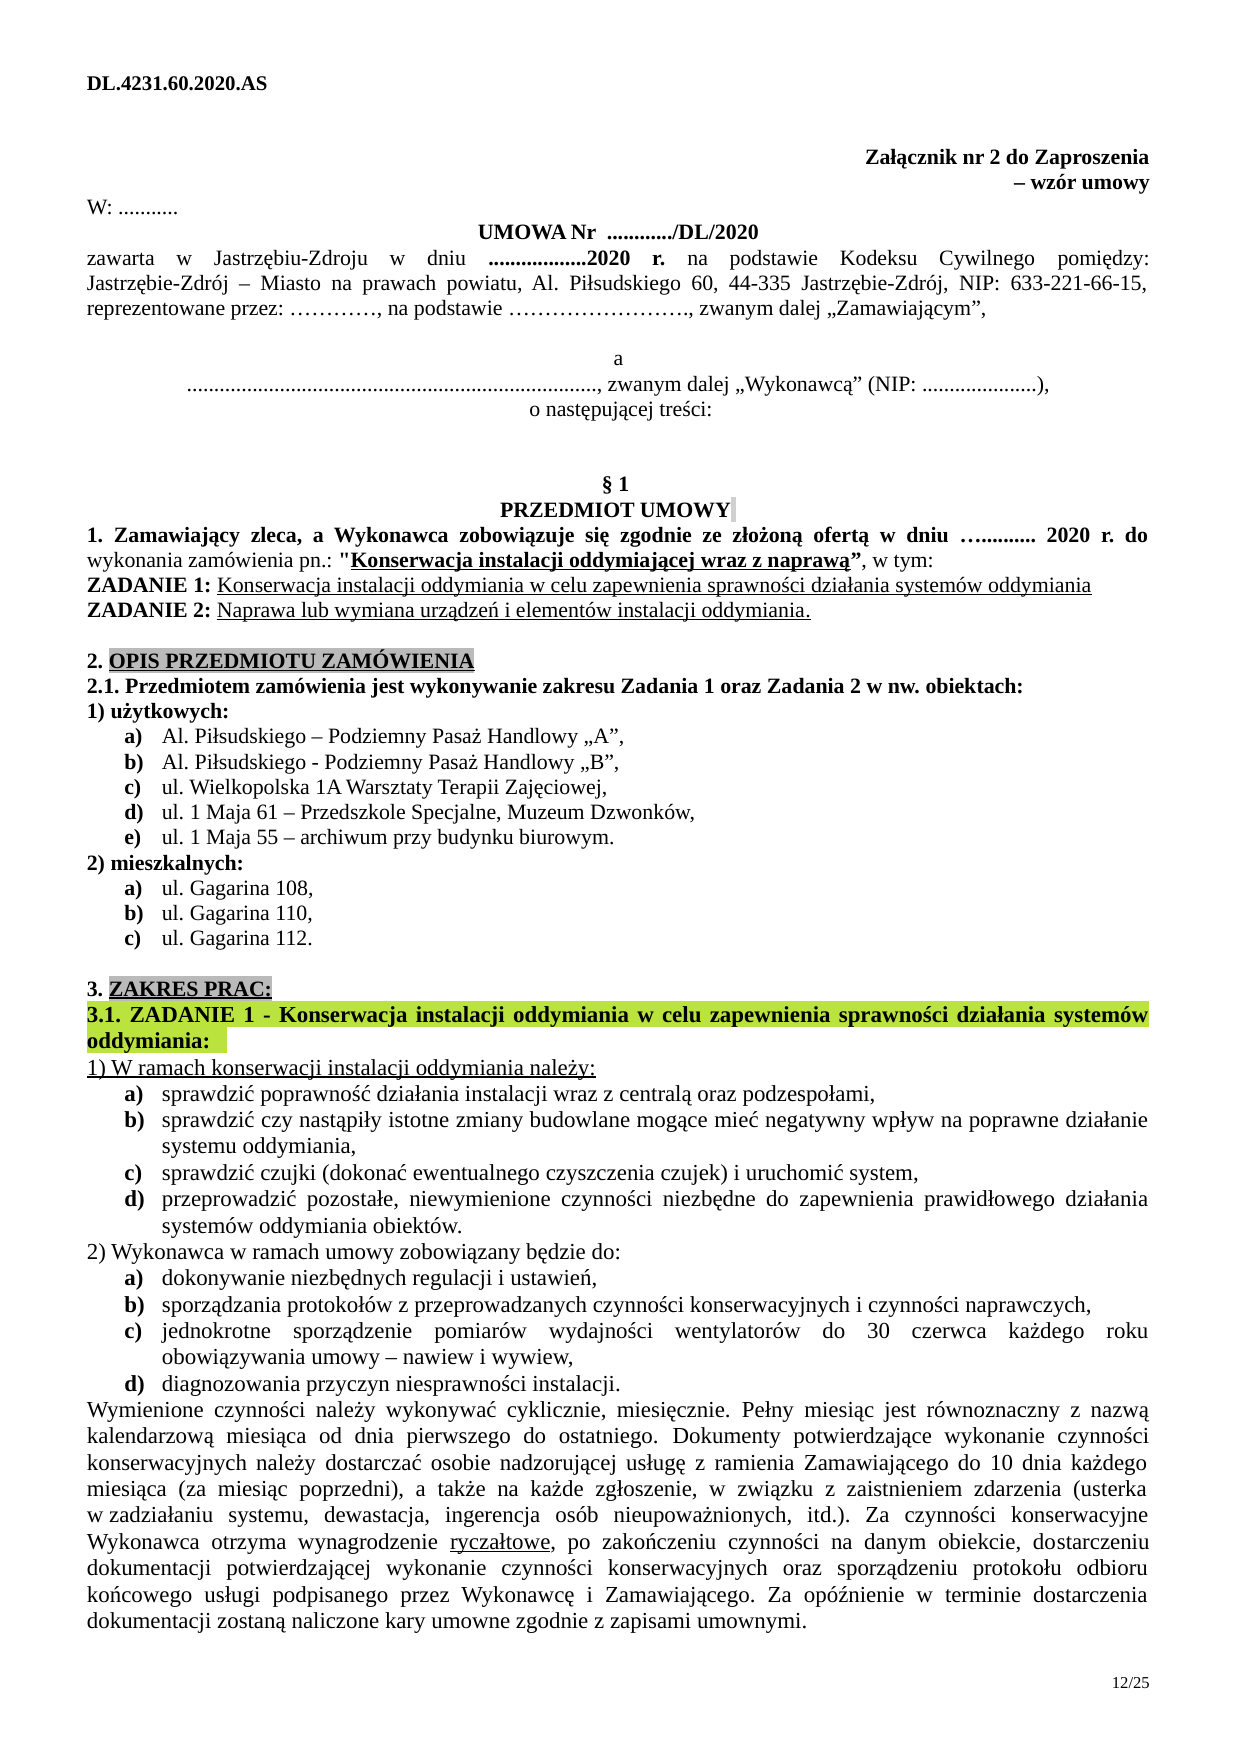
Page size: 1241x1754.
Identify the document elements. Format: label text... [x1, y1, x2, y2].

text 3.1. ZADANIE 1 - Konserwacja instalacji oddymiania w celu zapewnienia sprawności działania systemów oddymiania: [87, 1001, 1149, 1053]
text W: ........... [87, 194, 1149, 219]
text 2) mieszkalnych: [87, 849, 1149, 875]
list ul. Gagarina 112. [124, 925, 1149, 950]
text 2. OPIS PRZEDMIOTU ZAMÓWIENIA [87, 648, 1149, 673]
text 1) W ramach konserwacji instalacji oddymiania należy: [87, 1053, 1149, 1080]
text ZADANIE 1: Konserwacja instalacji oddymiania w celu zapewnienia sprawności działania systemów oddymiania [87, 572, 1149, 597]
list ul. Gagarina 108, [124, 875, 1149, 900]
text 1) użytkowych: [87, 698, 1149, 723]
list sprawdzić czy nastąpiły istotne zmiany budowlane mogące mieć negatywny wpływ na poprawne działanie systemu oddymiania, [124, 1106, 1149, 1159]
text – wzór umowy [87, 169, 1149, 194]
text ZADANIE 2: Naprawa lub wymiana urządzeń i elementów instalacji oddymiania. [87, 597, 1149, 623]
text zawarta w Jastrzębiu-Zdroju w dniu ..................2020 r. na podstawie Kodeksu Cywilnego pomiędzy: Jastrzębie-Zdrój – Miasto na prawach powiatu, Al. Piłsudskiego 60, 44-335 Jastrzębie-Zdrój, NIP: 633-221-66-15, reprezentowane przez: …………, na podstawie ……………………., zwanym dalej „Zamawiającym”, [87, 244, 1149, 320]
text UMOWA Nr ............/DL/2020 [87, 219, 1149, 244]
text Wymienione czynności należy wykonywać cyklicznie, miesięcznie. Pełny miesiąc jest równoznaczny z nazwą kalendarzową miesiąca od dnia pierwszego do ostatniego. Dokumenty potwierdzające wykonanie czynności konserwacyjnych należy dostarczać osobie nadzorującej usługę z ramienia Zamawiającego do 10 dnia każdego miesiąca (za miesiąc poprzedni), a także na każde zgłoszenie, w związku z zaistnieniem zdarzenia (usterka w zadziałaniu systemu, dewastacja, ingerencja osób nieupoważnionych, itd.). Za czynności konserwacyjne Wykonawca otrzyma wynagrodzenie ryczałtowe, po zakończeniu czynności na danym obiekcie, dostarczeniu dokumentacji potwierdzającej wykonanie czynności konserwacyjnych oraz sporządzeniu protokołu odbioru końcowego usługi podpisanego przez Wykonawcę i Zamawiającego. Za opóźnienie w terminie dostarczenia dokumentacji zostaną naliczone kary umowne zgodnie z zapisami umownymi. [87, 1396, 1149, 1633]
list diagnozowania przyczyn niesprawności instalacji. [124, 1370, 1149, 1396]
list ul. Wielkopolska 1A Warsztaty Terapii Zajęciowej, [124, 774, 1149, 799]
list jednokrotne sporządzenie pomiarów wydajności wentylatorów do 30 czerwca każdego roku obowiązywania umowy – nawiew i wywiew, [124, 1317, 1149, 1370]
list sprawdzić czujki (dokonać ewentualnego czyszczenia czujek) i uruchomić system, [124, 1159, 1149, 1185]
text a [87, 345, 1149, 371]
list sporządzania protokołów z przeprowadzanych czynności konserwacyjnych i czynności naprawczych, [124, 1291, 1149, 1317]
list ul. 1 Maja 55 – archiwum przy budynku biurowym. [124, 824, 1149, 849]
text 2.1. Przedmiotem zamówienia jest wykonywanie zakresu Zadania 1 oraz Zadania 2 w nw. obiektach: [87, 673, 1149, 698]
text Załącznik nr 2 do Zaproszenia [87, 144, 1149, 169]
text 3. ZAKRES PRAC: [87, 976, 1149, 1001]
text 2) Wykonawca w ramach umowy zobowiązany będzie do: [87, 1238, 1149, 1264]
title § 1 [87, 471, 1149, 497]
list ul. 1 Maja 61 – Przedszkole Specjalne, Muzeum Dzwonków, [124, 799, 1149, 824]
list Al. Piłsudskiego – Podziemny Pasaż Handlowy „A”, [124, 723, 1149, 749]
list dokonywanie niezbędnych regulacji i ustawień, [124, 1264, 1149, 1291]
text o następującej treści: [87, 396, 1149, 421]
list przeprowadzić pozostałe, niewymienione czynności niezbędne do zapewnienia prawidłowego działania systemów oddymiania obiektów. [124, 1185, 1149, 1238]
list ul. Gagarina 110, [124, 900, 1149, 925]
text 1. Zamawiający zleca, a Wykonawca zobowiązuje się zgodnie ze złożoną ofertą w dniu ….......... 2020 r. do wykonania zamówienia pn.: "Konserwacja instalacji oddymiającej wraz z naprawą”, w tym: [87, 522, 1149, 572]
text PRZEDMIOT UMOWY [87, 497, 1149, 522]
list sprawdzić poprawność działania instalacji wraz z centralą oraz podzespołami, [124, 1080, 1149, 1106]
list Al. Piłsudskiego - Podziemny Pasaż Handlowy „B”, [124, 749, 1149, 774]
text ..........................................................................., zwanym dalej „Wykonawcą” (NIP: .....................), [87, 371, 1149, 396]
